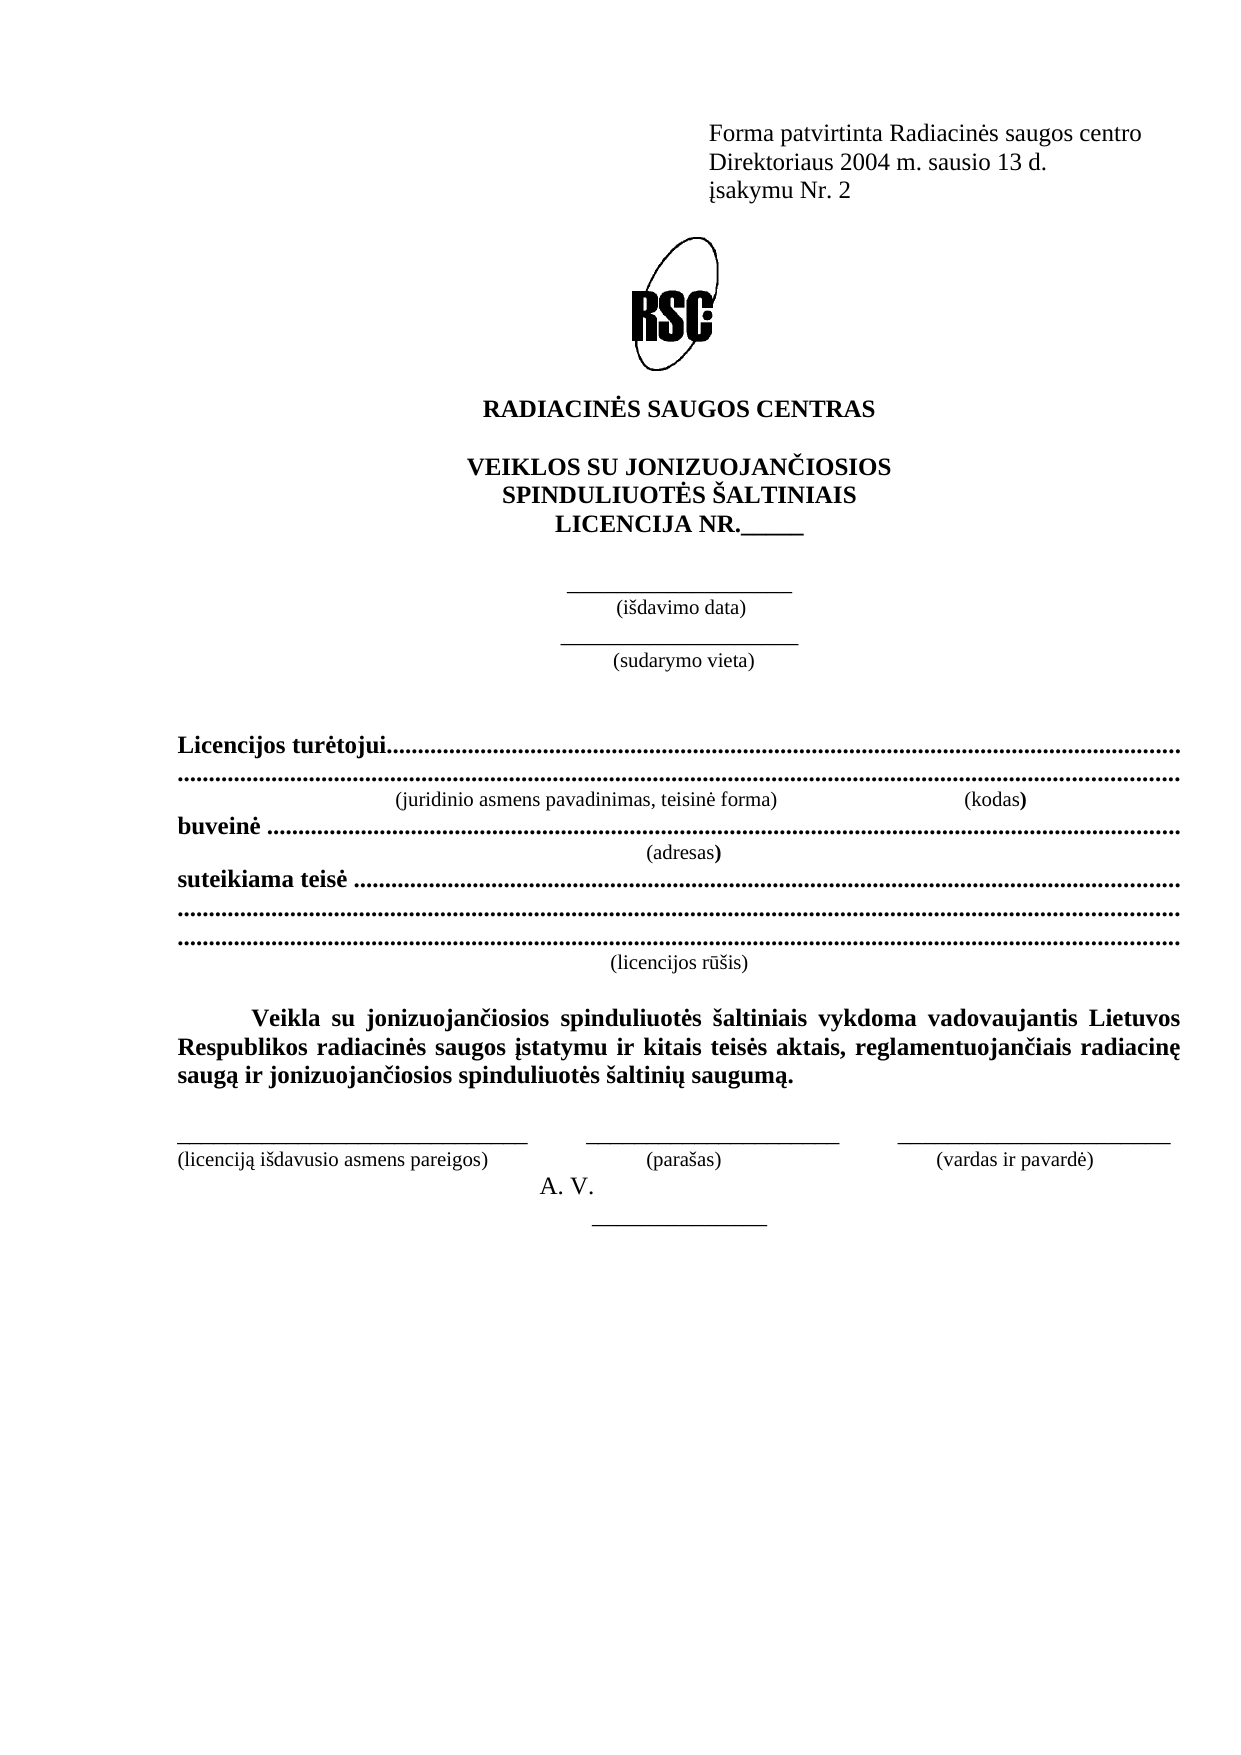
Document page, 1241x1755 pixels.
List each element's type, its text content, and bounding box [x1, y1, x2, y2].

text veiklOS su jonizuojančiosios [177, 452, 1181, 480]
text įsakymu Nr. 2 [177, 176, 1181, 204]
text Licencija Nr._____ [177, 509, 1181, 538]
text (licenciją išdavusio asmens pareigos) (parašas) (vardas ir pavardė) [177, 1147, 1181, 1171]
text Veikla su jonizuojančiosios spinduliuotės šaltiniais vykdoma vadovaujantis Lietuvos Respublikos radiacinės saugos įstatymu ir kitais teisės aktais, reglamentuojančiais radiacinę saugą ir jonizuojančiosios spinduliuotės šaltinių saugumą. [177, 1003, 1181, 1089]
text (adresas) [177, 840, 1181, 864]
text __________________ [177, 567, 1181, 595]
text (sudarymo vieta) [177, 648, 1181, 672]
text Radiacinės saugos centras [177, 394, 1181, 423]
text (juridinio asmens pavadinimas, teisinė forma) (kodas) [177, 787, 1181, 811]
text A. V. [177, 1171, 1181, 1200]
text (licencijos rūšis) [177, 950, 1181, 974]
text buveinė [177, 811, 1181, 840]
text spinduliuotės šaltiniais [177, 480, 1181, 509]
text Forma patvirtinta Radiacinės saugos centro [177, 118, 1181, 147]
text ___________________ [177, 619, 1181, 648]
text (išdavimo data) [177, 595, 1181, 619]
text suteikiama teisė [177, 864, 1181, 893]
text ______________ [177, 1200, 1181, 1228]
text Direktoriaus 2004 m. sausio 13 d. [177, 147, 1181, 176]
text Licencijos turėtojui [177, 730, 1181, 758]
